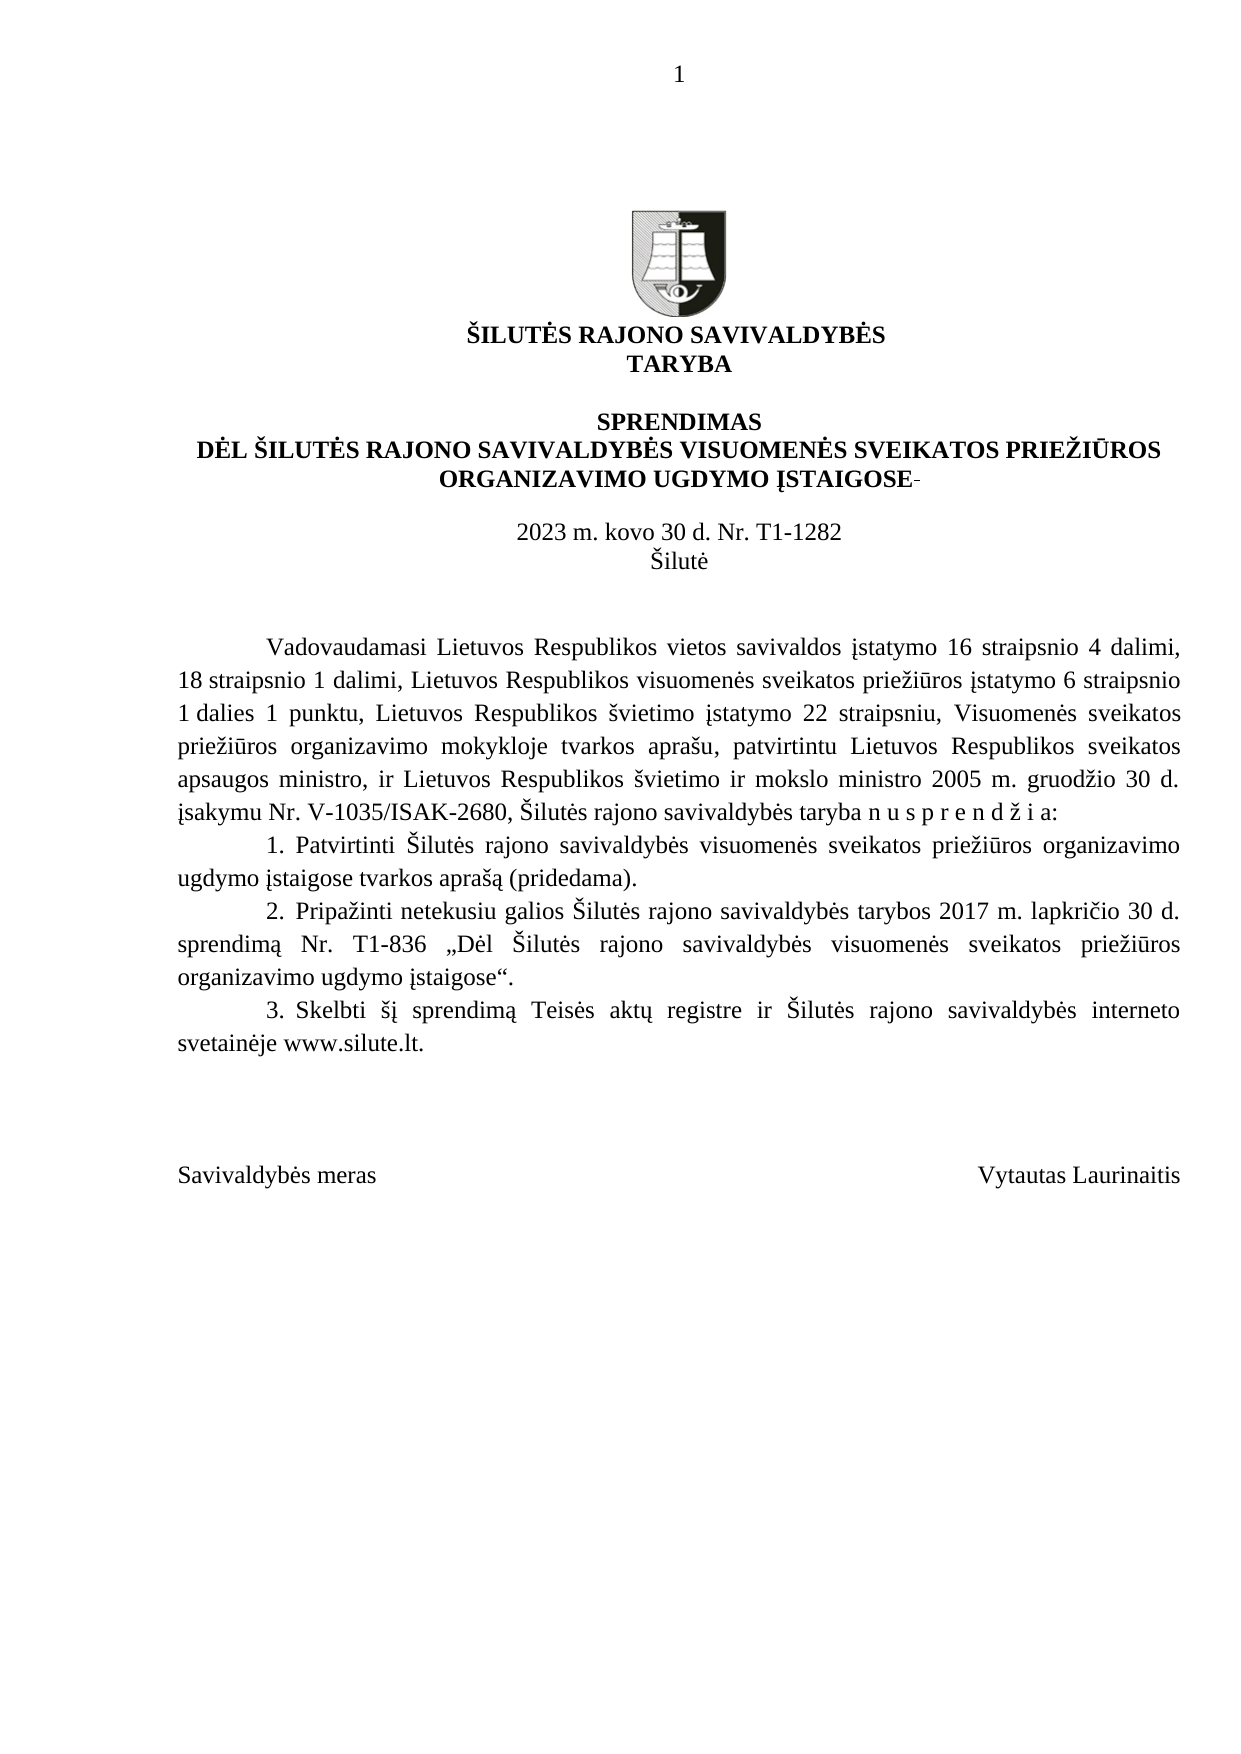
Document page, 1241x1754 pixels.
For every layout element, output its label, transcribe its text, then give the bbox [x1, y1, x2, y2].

text Savivaldybės meras Vytautas Laurinaitis [177, 1160, 1181, 1189]
text 2. Pripažinti netekusiu galios Šilutės rajono savivaldybės tarybos 2017 m. lapkričio 30 d. sprendimą Nr. T1-836 „Dėl Šilutės rajono savivaldybės visuomenės sveikatos priežiūros organizavimo ugdymo įstaigose“. [177, 896, 1181, 991]
text Vadovaudamasi Lietuvos Respublikos vietos savivaldos įstatymo 16 straipsnio 4 dalimi, 18 straipsnio 1 dalimi, Lietuvos Respublikos visuomenės sveikatos priežiūros įstatymo 6 straipsnio 1 dalies 1 punktu, Lietuvos Respublikos švietimo įstatymo 22 straipsniu, Visuomenės sveikatos priežiūros organizavimo mokykloje tvarkos aprašu, patvirtintu Lietuvos Respublikos sveikatos apsaugos ministro, ir Lietuvos Respublikos švietimo ir mokslo ministro 2005 m. gruodžio 30 d. įsakymu Nr. V-1035/ISAK-2680, Šilutės rajono savivaldybės taryba nusprendžia: [177, 632, 1181, 826]
text 2023 m. kovo 30 d. Nr. T1-1282 [177, 517, 1181, 546]
text DĖL ŠILUTĖS RAJONO SAVIVALDYBĖS VISUOMENĖS SVEIKATOS PRIEŽIŪROS ORGANIZAVIMO UGDYMO ĮSTAIGOSE [177, 436, 1181, 493]
text ŠILUTĖS RAJONO savivaldybės [177, 321, 1181, 349]
text 3. Skelbti šį sprendimą Teisės aktų registre ir Šilutės rajono savivaldybės interneto svetainėje www.silute.lt. [177, 995, 1181, 1057]
text sprendimas [177, 407, 1181, 436]
text Šilutė [177, 546, 1181, 574]
text taryba [177, 349, 1181, 378]
text 1. Patvirtinti Šilutės rajono savivaldybės visuomenės sveikatos priežiūros organizavimo ugdymo įstaigose tvarkos aprašą (pridedama). [177, 830, 1181, 892]
